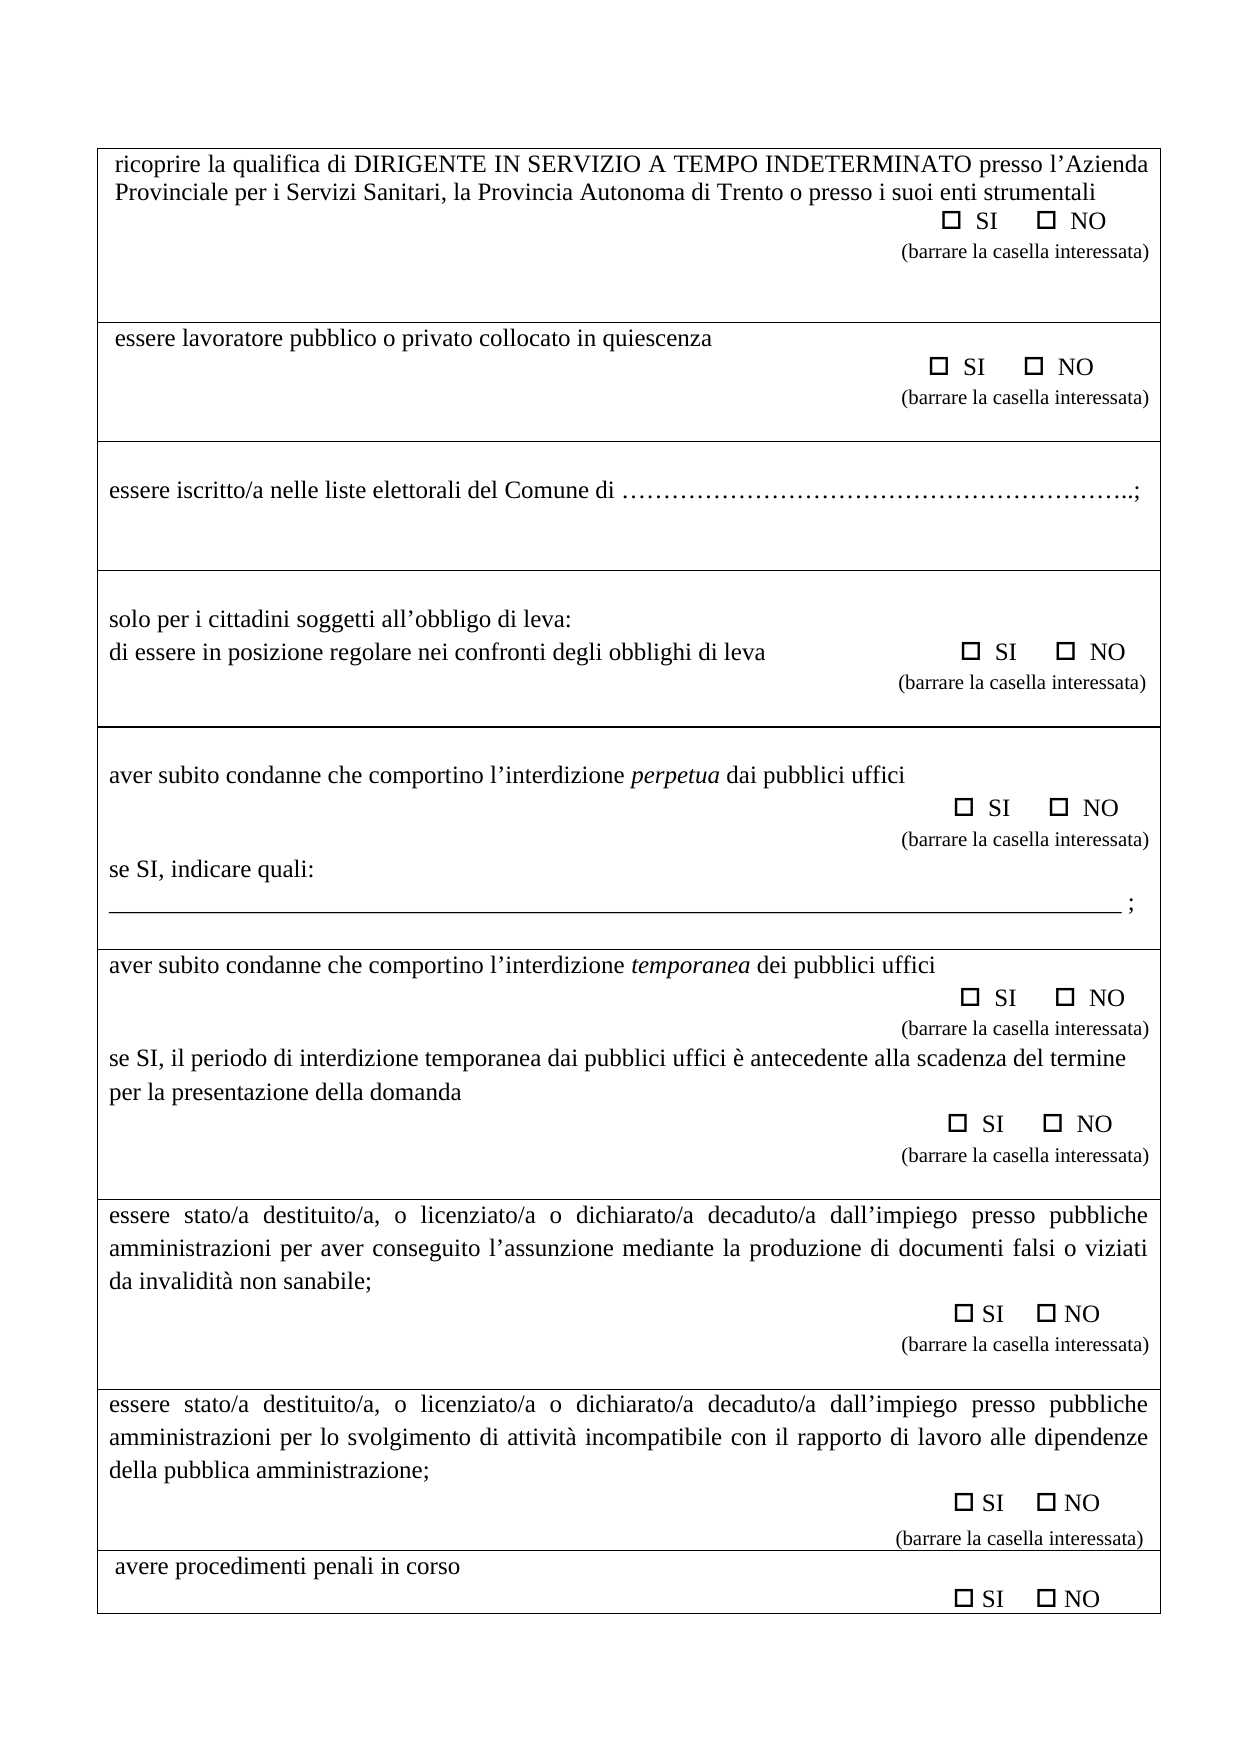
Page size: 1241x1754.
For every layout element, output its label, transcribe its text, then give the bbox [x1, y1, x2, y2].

table_cell [73, 1389, 97, 1550]
table_cell [73, 949, 97, 1199]
table_cell [73, 570, 97, 726]
table_cell avere procedimenti penali in corso  SI  NO [98, 1551, 1160, 1613]
table_cell [73, 1199, 97, 1388]
table_cell essere iscritto/a nelle liste elettorali del Comune di ……………………………………………………..; [98, 442, 1160, 570]
table_cell [73, 441, 97, 570]
table_cell ricoprire la qualifica di DIRIGENTE IN SERVIZIO A TEMPO INDETERMINATO presso l’Azienda Provinciale per i Servizi Sanitari, la Provincia Autonoma di Trento o presso i suoi enti strumentali  SI  NO (barrare la casella interessata) [98, 149, 1160, 322]
table_cell essere lavoratore pubblico o privato collocato in quiescenza  SI  NO (barrare la casella interessata) [98, 323, 1160, 441]
table_cell [73, 1550, 97, 1613]
table_cell essere stato/a destituito/a, o licenziato/a o dichiarato/a decaduto/a dall’impiego presso pubbliche amministrazioni per aver conseguito l’assunzione mediante la produzione di documenti falsi o viziati da invalidità non sanabile;  SI  NO (barrare la casella interessata) [98, 1200, 1160, 1388]
table_cell [73, 726, 97, 949]
table_cell aver subito condanne che comportino l’interdizione temporanea dei pubblici uffici  SI  NO (barrare la casella interessata) se SI, il periodo di interdizione temporanea dai pubblici uffici è antecedente alla scadenza del termine per la presentazione della domanda  SI  NO (barrare la casella interessata) [98, 950, 1160, 1199]
table_cell essere stato/a destituito/a, o licenziato/a o dichiarato/a decaduto/a dall’impiego presso pubbliche amministrazioni per lo svolgimento di attività incompatibile con il rapporto di lavoro alle dipendenze della pubblica amministrazione;  SI  NO (barrare la casella interessata) [98, 1390, 1160, 1550]
table_cell solo per i cittadini soggetti all’obbligo di leva: di essere in posizione regolare nei confronti degli obblighi di leva  SI  NO (barrare la casella interessata) [98, 571, 1160, 726]
table_cell [73, 148, 97, 322]
table_cell [73, 322, 97, 441]
table_cell aver subito condanne che comportino l’interdizione perpetua dai pubblici uffici  SI  NO (barrare la casella interessata) se SI, indicare quali: _________________________________________________________________________________ ; [98, 728, 1160, 949]
